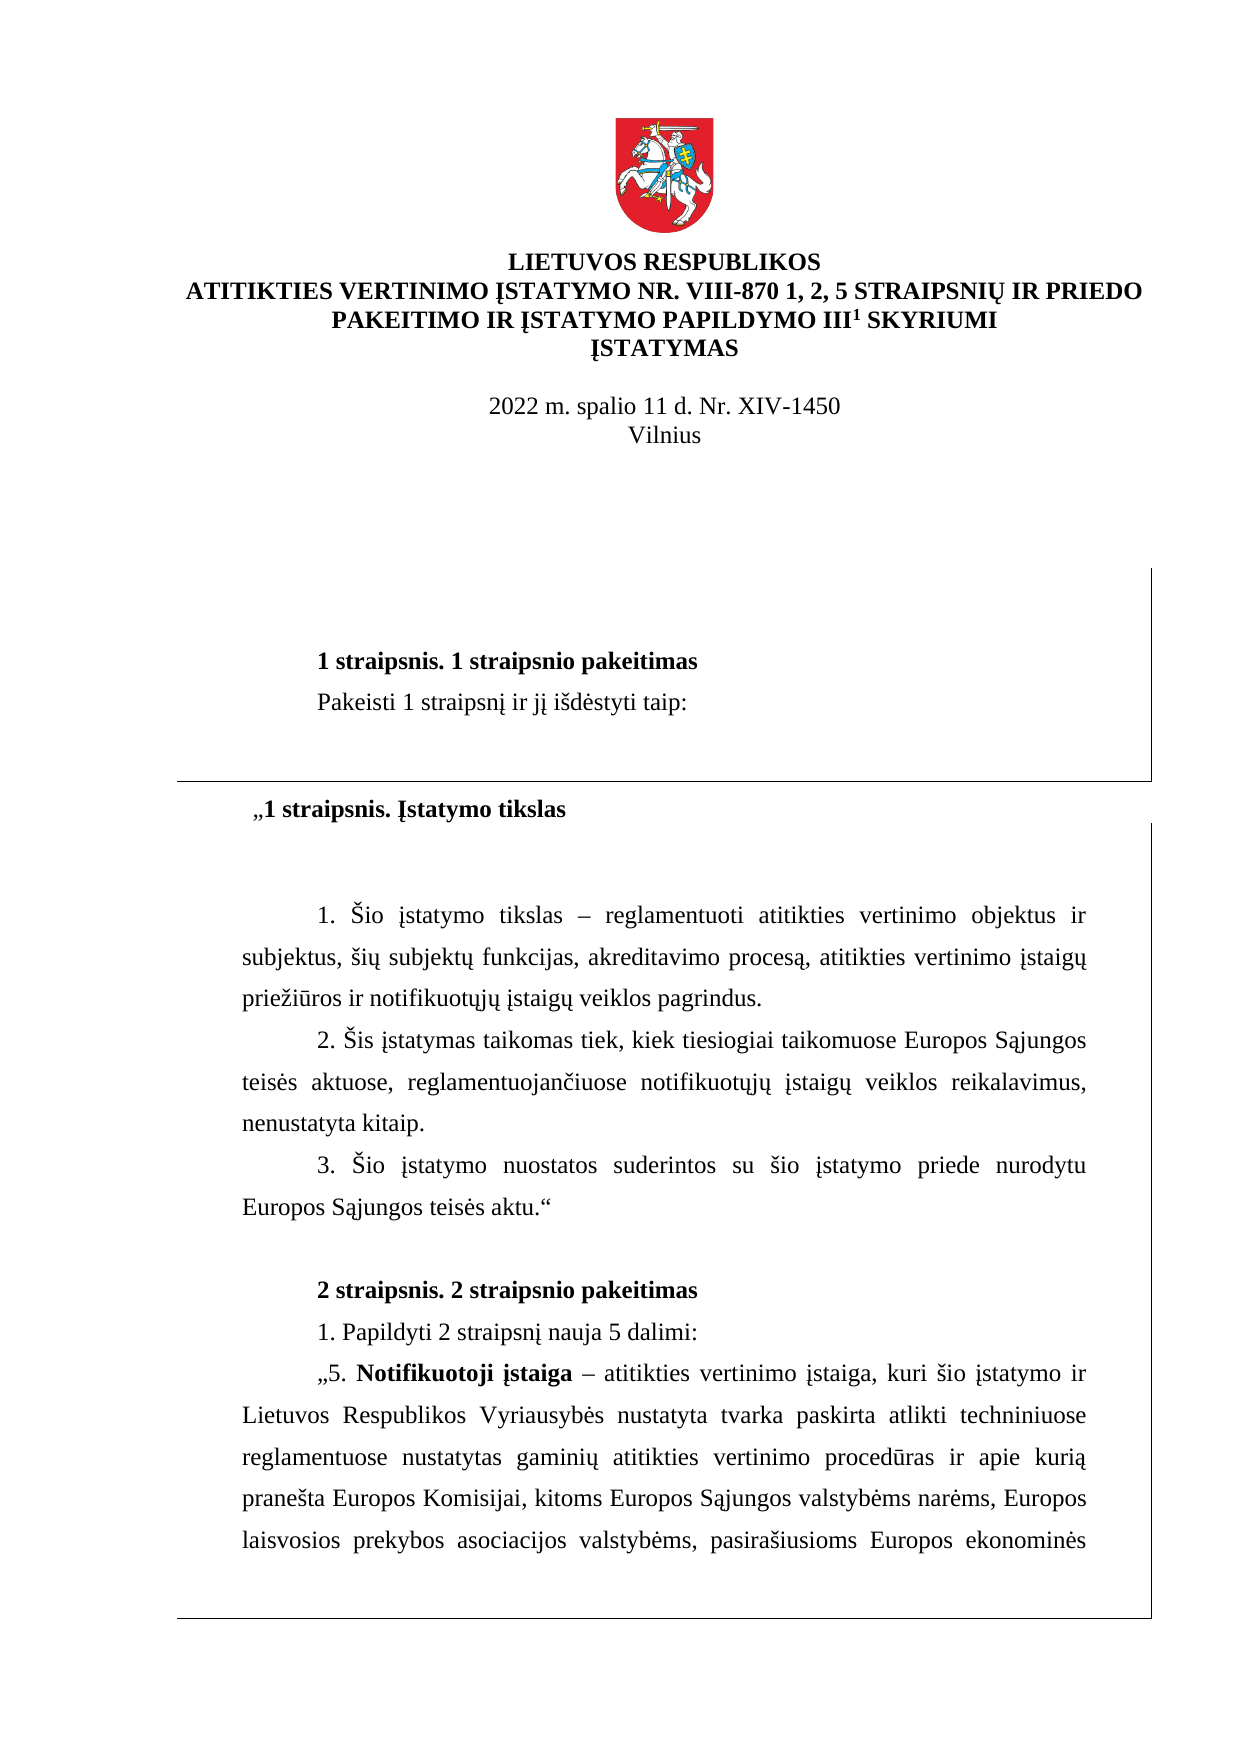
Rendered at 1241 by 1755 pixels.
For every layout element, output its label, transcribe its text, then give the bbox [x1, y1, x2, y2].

text LIETUVOS RESPUBLIKOS [177, 247, 1152, 276]
text Vilnius [177, 420, 1152, 448]
text 2. Šis įstatymas taikomas tiek, kiek tiesiogiai taikomuose Europos Sąjungos teisės aktuose, reglamentuojančiuose notifikuotųjų įstaigų veiklos reikalavimus, nenustatyta kitaip. [177, 1012, 1151, 1137]
text Pakeisti 1 straipsnį ir jį išdėstyti taip: [177, 674, 1151, 781]
text „5. Notifikuotoji įstaiga – atitikties vertinimo įstaiga, kuri šio įstatymo ir Lietuvos Respublikos Vyriausybės nustatyta tvarka paskirta atlikti techniniuose reglamentuose nustatytas gaminių atitikties vertinimo procedūras ir apie kurią pranešta Europos Komisijai, kitoms Europos Sąjungos valstybėms narėms, Europos laisvosios prekybos asociacijos valstybėms, pasirašiusioms Europos ekonominės [177, 1345, 1151, 1618]
text ATITIKTIES VERTINIMO ĮSTATYMO NR. VIII-870 1, 2, 5 STRAIPSNIŲ IR PRIEDO PAKEITIMO IR ĮSTATYMO PAPILDYMO III1 SKYRIUMI [177, 276, 1152, 333]
text ĮSTATYMAS [177, 333, 1152, 362]
text „1 straipsnis. Įstatymo tikslas [177, 781, 1152, 822]
text 1. Papildyti 2 straipsnį nauja 5 dalimi: [177, 1304, 1151, 1345]
text 1. Šio įstatymo tikslas – reglamentuoti atitikties vertinimo objektus ir subjektus, šių subjektų funkcijas, akreditavimo procesą, atitikties vertinimo įstaigų priežiūros ir notifikuotųjų įstaigų veiklos pagrindus. [177, 822, 1152, 1012]
text 2 straipsnis. 2 straipsnio pakeitimas [177, 1262, 1151, 1304]
text 1 straipsnis. 1 straipsnio pakeitimas [177, 568, 1151, 674]
text 3. Šio įstatymo nuostatos suderintos su šio įstatymo priede nurodytu Europos Sąjungos teisės aktu.“ [177, 1137, 1151, 1220]
text 2022 m. spalio 11 d. Nr. XIV-1450 [177, 391, 1152, 420]
